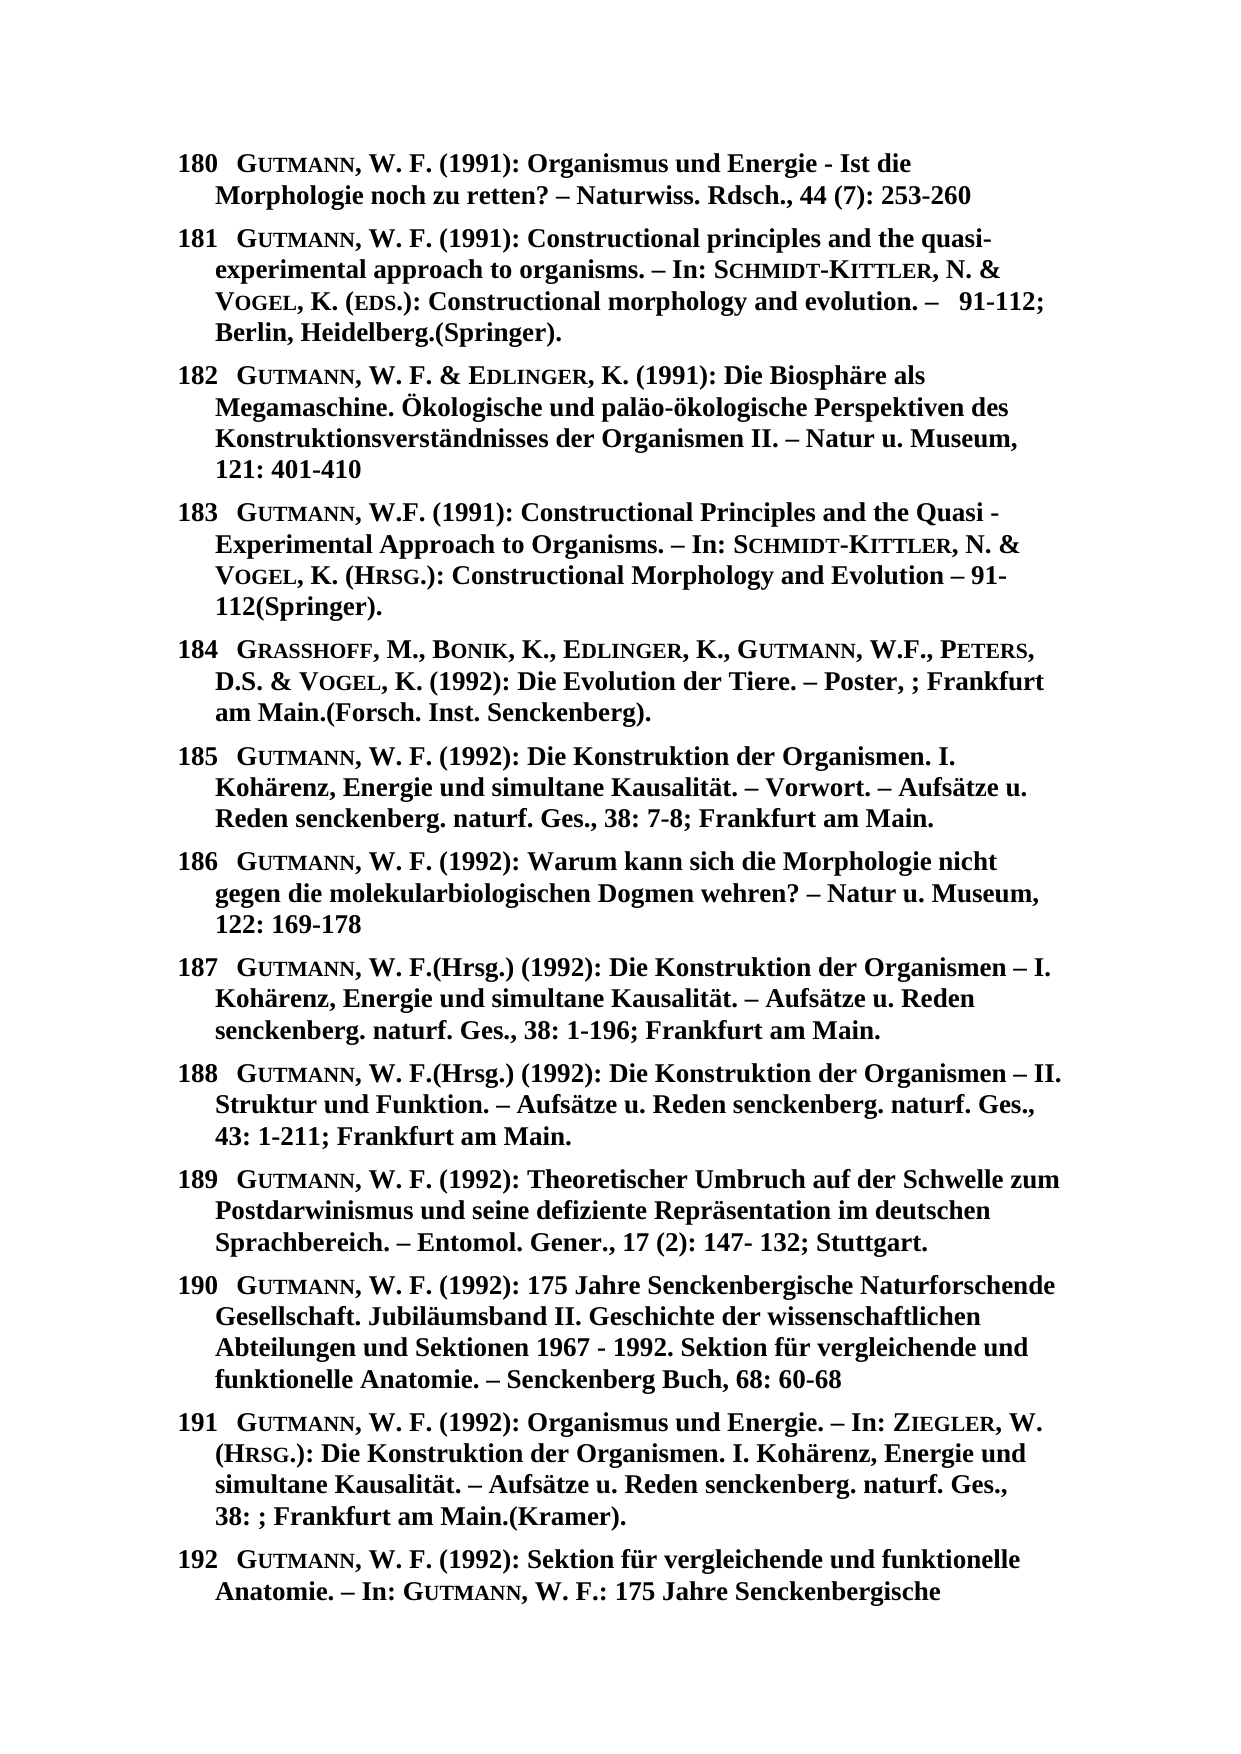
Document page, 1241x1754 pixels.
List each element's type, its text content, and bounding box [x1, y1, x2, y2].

list Grasshoff, M., Bonik, K., Edlinger, K., Gutmann, W.F., Peters, D.S. & Vogel, K. (1992): Die Evolution der Tiere. – Poster, ; Frankfurt am Main.(Forsch. Inst. Senckenberg). [177, 634, 1063, 727]
list Gutmann, W. F. (1991): Constructional principles and the quasi-experimental approach to orga­nisms. – In: Schmidt-Kittler, N. & Vogel, K. (eds.): Constructional morphology and evolu­tion. – 91-112; Berlin, Heidelberg.(Springer). [177, 222, 1063, 347]
list Gutmann, W. F.(Hrsg.) (1992): Die Konstruktion der Organismen – II. Struktur und Funktion. – Aufsätze u. Reden senckenberg. naturf. Ges., 43: 1-211; Frankfurt am Main. [177, 1057, 1063, 1151]
list Gutmann, W. F. (1992): Theoretischer Umbruch auf der Schwelle zum Postdarwinismus und seine defiziente Repräsentation im deutschen Sprachbereich. – Entomol. Gener., 17 (2): 147- 132; Stuttgart. [177, 1163, 1063, 1257]
list Gutmann, W. F. (1992): Die Konstruktion der Organismen. I. Kohärenz, Energie und simultane Kausalität. – Vorwort. – Aufsätze u. Reden senckenberg. naturf. Ges., 38: 7-8; Frankfurt am Main. [177, 739, 1063, 833]
list Gutmann, W. F. (1992): Warum kann sich die Morphologie nicht gegen die molekularbiologi­schen Dogmen wehren? – Natur u. Museum, 122: 169-178 [177, 846, 1063, 939]
list Gutmann, W. F. (1991): Organismus und Energie - Ist die Morphologie noch zu retten? – Natur­wiss. Rdsch., 44 (7): 253-260 [177, 148, 1063, 210]
list Gutmann, W. F. (1992): Organismus und Energie. – In: Ziegler, W. (Hrsg.): Die Konstruktion der Organismen. I. Kohärenz, Energie und simultane Kausalität. – Aufsätze u. Reden sencken­berg. naturf. Ges., 38: ; Frankfurt am Main.(Kramer). [177, 1406, 1063, 1531]
list Gutmann, W. F.(Hrsg.) (1992): Die Konstruktion der Organismen – I. Kohärenz, Energie und simultane Kausalität. – Aufsätze u. Reden senckenberg. naturf. Ges., 38: 1-196; Frankfurt am Main. [177, 951, 1063, 1045]
list Gutmann, W. F. (1992): Sektion für vergleichende und funktionelle Anatomie. – In: Gutmann, W. F.: 175 Jahre Senckenbergische [177, 1543, 1063, 1606]
list Gutmann, W.F. (1991): Constructional Principles and the Quasi - Experimental Approach to Organisms. – In: Schmidt-Kittler, N. & Vogel, K. (Hrsg.): Constructional Morphology and Evolution – 91-112(Springer). [177, 497, 1063, 621]
list Gutmann, W. F. (1992): 175 Jahre Senckenbergische Naturforschende Gesellschaft. Jubiläumsband II. Geschichte der wissenschaftlichen Abteilungen und Sektionen 1967 - 1992. Sektion für vergleichende und funktionelle Anatomie. – Senckenberg Buch, 68: 60-68 [177, 1269, 1063, 1394]
list Gutmann, W. F. & Edlinger, K. (1991): Die Biosphäre als Megamaschine. Ökologische und paläo-ökologische Perspektiven des Konstruktionsverständnisses der Organismen II. – Natur u. Museum, 121: 401-410 [177, 359, 1063, 484]
